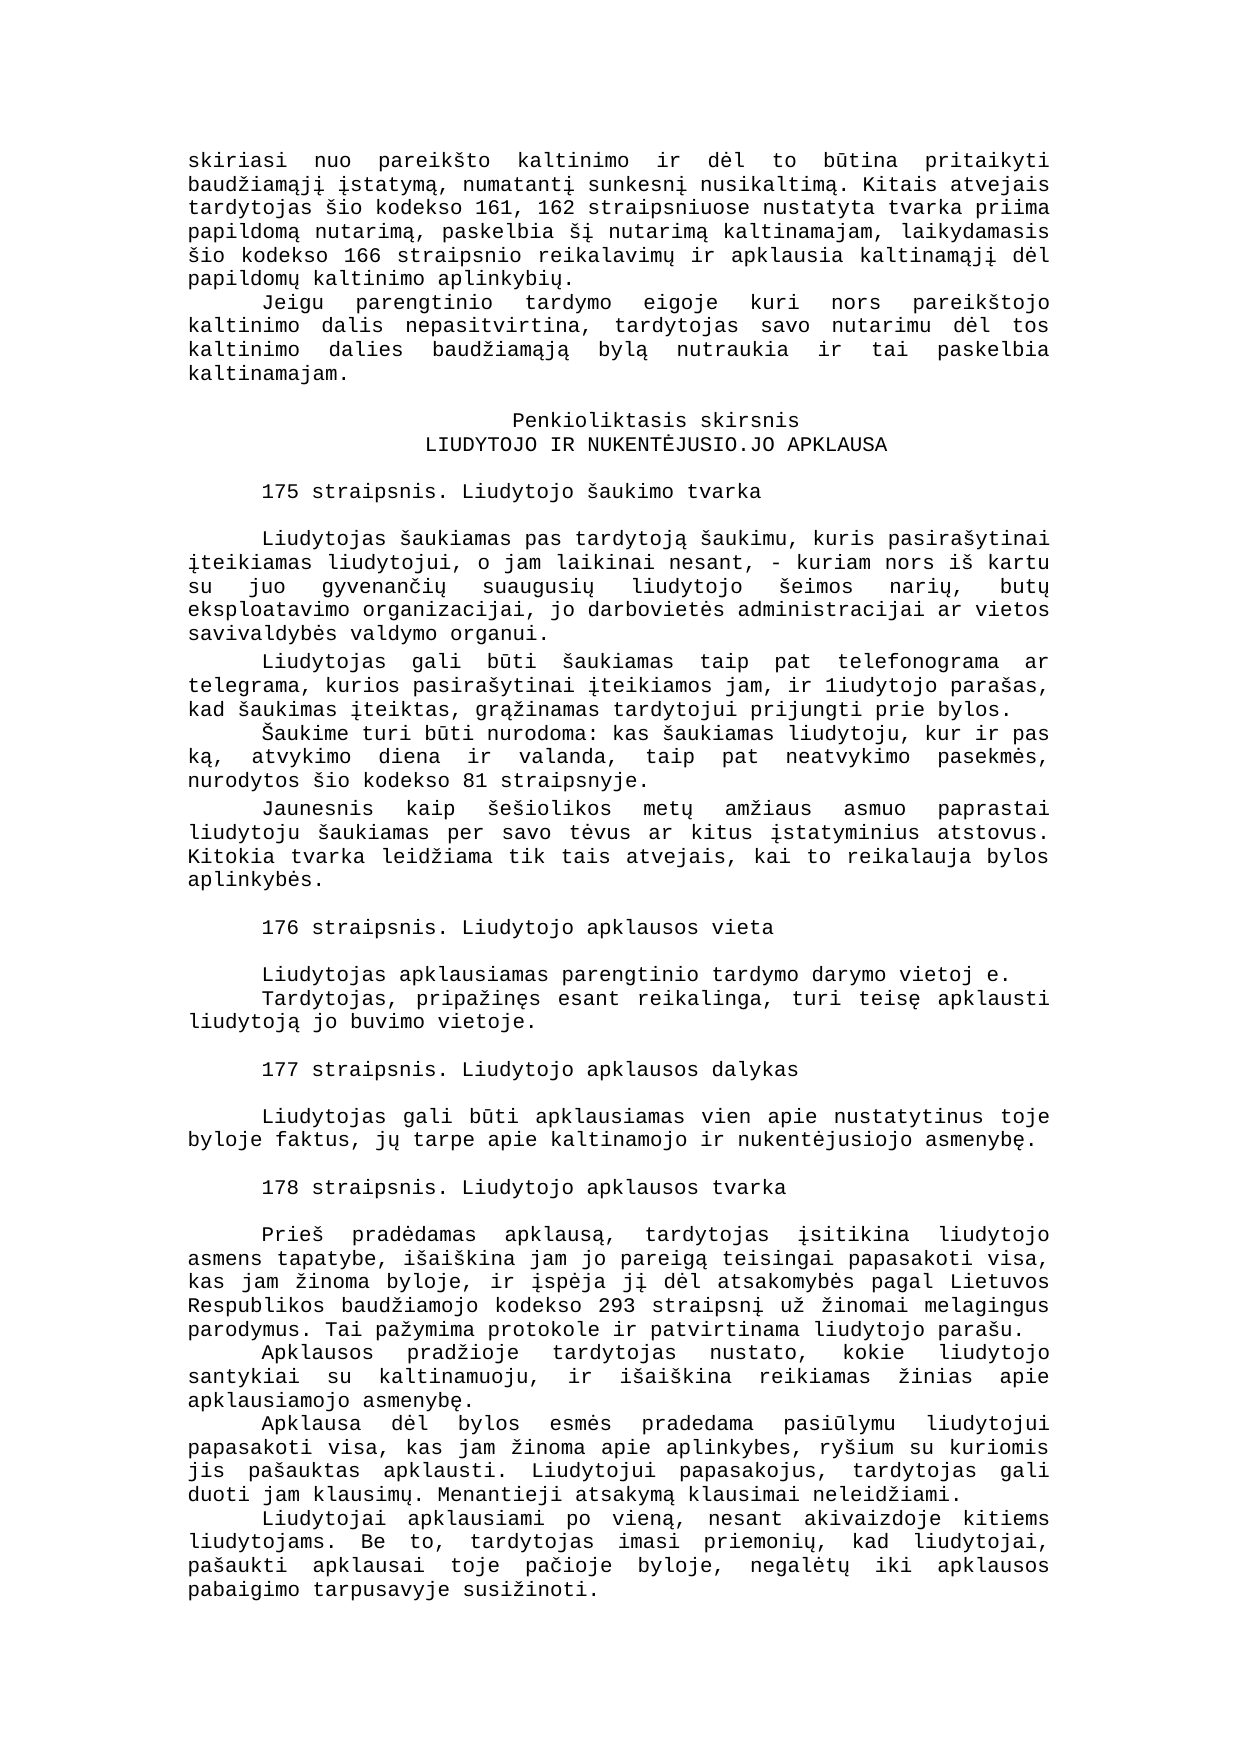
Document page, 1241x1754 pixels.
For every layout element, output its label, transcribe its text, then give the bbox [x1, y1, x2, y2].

text Jeigu parengtinio tardymo eigoje kuri nors pareikštojo kaltinimo dalis nepasitvirtina, tardytojas savo nutarimu dėl tos kaltinimo dalies baudžiamąją bylą nutraukia ir tai paskelbia kaltinamajam. [187, 292, 1050, 386]
text Liudytojai apklausiami po vieną, nesant akivaizdoje kitiems liudytojams. Be to, tardytojas imasi priemonių, kad liudytojai, pašaukti apklausai toje pačioje byloje, negalėtų iki apklausos pabaigimo tarpusavyje susižinoti. [187, 1508, 1050, 1602]
text skiriasi nuo pareikšto kaltinimo ir dėl to būtina pritaikyti baudžiamąjį įstatymą, numatantį sunkesnį nusikaltimą. Kitais atvejais tardytojas šio kodekso 161, 162 straipsniuose nustatyta tvarka priima papildomą nutarimą, paskelbia šį nutarimą kaltinamajam, laikydamasis šio kodekso 166 straipsnio reikalavimų ir apklausia kaltinamąjį dėl papildomų kaltinimo aplinkybių. [187, 150, 1050, 292]
text 178 straipsnis. Liudytojo apklausos tvarka [187, 1177, 1050, 1200]
text Liudytojas apklausiamas parengtinio tardymo darymo vietoj e. [187, 964, 1050, 988]
text Liudytojas gali būti apklausiamas vien apie nustatytinus toje byloje faktus, jų tarpe apie kaltinamojo ir nukentėjusiojo asmenybę. [187, 1106, 1050, 1153]
text Liudytojas gali būti šaukiamas taip pat telefonograma ar telegrama, kurios pasirašytinai įteikiamos jam, ir 1iudytojo parašas, kad šaukimas įteiktas, grąžinamas tardytojui prijungti prie bylos. [187, 652, 1050, 722]
text 176 straipsnis. Liudytojo apklausos vieta [187, 917, 1050, 940]
text Jaunesnis kaip šešiolikos metų amžiaus asmuo paprastai liudytoju šaukiamas per savo tėvus ar kitus įstatyminius atstovus. Kitokia tvarka leidžiama tik tais atvejais, kai to reikalauja bylos aplinkybės. [187, 798, 1050, 893]
text LIUDYTOJO IR NUKENTĖJUSIO.JO APKLAUSA [187, 434, 1050, 457]
text Šaukime turi būti nurodoma: kas šaukiamas liudytoju, kur ir pas ką, atvykimo diena ir valanda, taip pat neatvykimo pasekmės, nurodytos šio kodekso 81 straipsnyje. [187, 722, 1050, 793]
text Apklausa dėl bylos esmės pradedama pasiūlymu liudytojui papasakoti visa, kas jam žinoma apie aplinkybes, ryšium su kuriomis jis pašauktas apklausti. Liudytojui papasakojus, tardytojas gali duoti jam klausimų. Menantieji atsakymą klausimai neleidžiami. [187, 1413, 1050, 1508]
text Apklausos pradžioje tardytojas nustato, kokie liudytojo santykiai su kaltinamuoju, ir išaiškina reikiamas žinias apie apklausiamojo asmenybę. [187, 1342, 1050, 1413]
text 175 straipsnis. Liudytojo šaukimo tvarka [187, 481, 1050, 505]
text Tardytojas, pripažinęs esant reikalinga, turi teisę apklausti liudytoją jo buvimo vietoje. [187, 988, 1050, 1035]
text Penkioliktasis skirsnis [187, 410, 1050, 434]
text Liudytojas šaukiamas pas tardytoją šaukimu, kuris pasirašytinai įteikiamas liudytojui, o jam laikinai nesant, - kuriam nors iš kartu su juo gyvenančių suaugusių liudytojo šeimos narių, butų eksploatavimo organizacijai, jo darbovietės administracijai ar vietos savivaldybės valdymo organui. [187, 528, 1050, 647]
text Prieš pradėdamas apklausą, tardytojas įsitikina liudytojo asmens tapatybe, išaiškina jam jo pareigą teisingai papasakoti visa, kas jam žinoma byloje, ir įspėja jį dėl atsakomybės pagal Lietuvos Respublikos baudžiamojo kodekso 293 straipsnį už žinomai melagingus parodymus. Tai pažymima protokole ir patvirtinama liudytojo parašu. [187, 1224, 1050, 1342]
text 177 straipsnis. Liudytojo apklausos dalykas [187, 1058, 1050, 1082]
